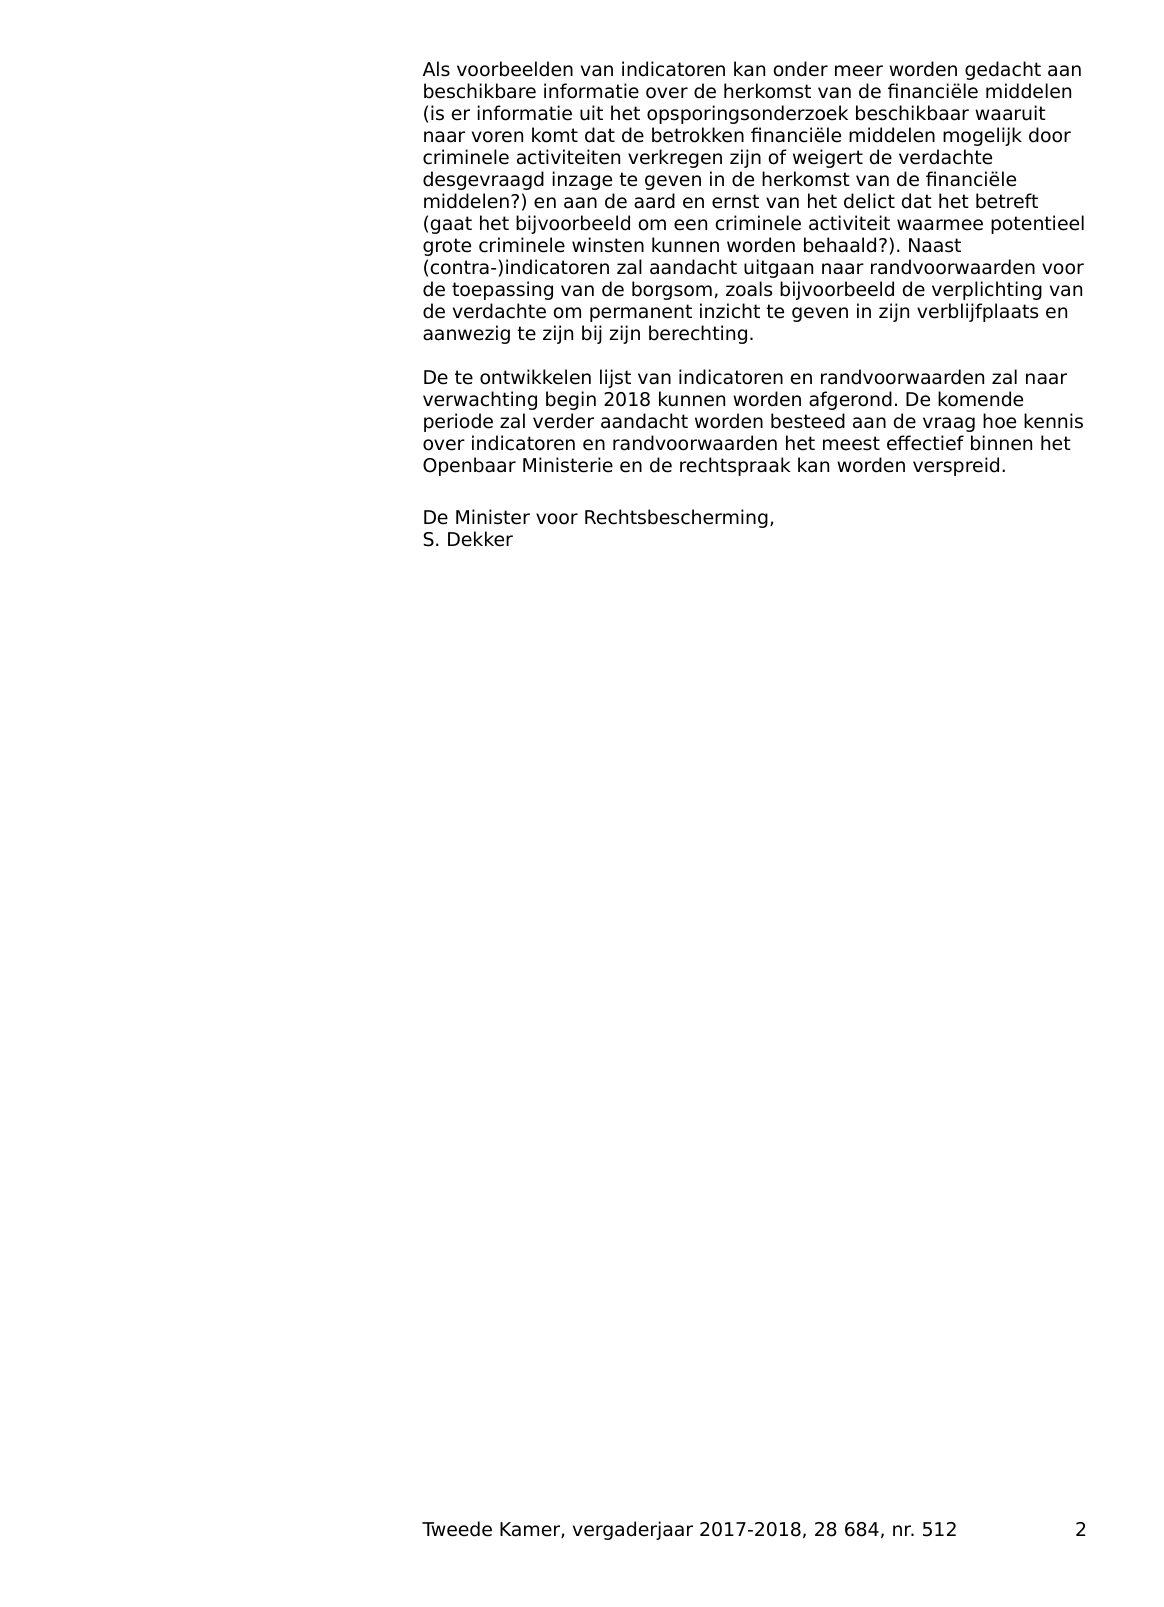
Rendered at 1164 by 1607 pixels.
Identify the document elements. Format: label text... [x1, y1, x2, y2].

text Als voorbeelden van indicatoren kan onder meer worden gedacht aan beschikbare informatie over de herkomst van de financiële middelen (is er informatie uit het opsporingsonderzoek beschikbaar waaruit naar voren komt dat de betrokken financiële middelen mogelijk door criminele activiteiten verkregen zijn of weigert de verdachte desgevraagd inzage te geven in de herkomst van de financiële middelen?) en aan de aard en ernst van het delict dat het betreft (gaat het bijvoorbeeld om een criminele activiteit waarmee potentieel grote criminele winsten kunnen worden behaald?). Naast (contra-)indicatoren zal aandacht uitgaan naar randvoorwaarden voor de toepassing van de borgsom, zoals bijvoorbeeld de verplichting van de verdachte om permanent inzicht te geven in zijn verblijfplaats en aanwezig te zijn bij zijn berechting. [422, 59, 1087, 345]
text De te ontwikkelen lijst van indicatoren en randvoorwaarden zal naar verwachting begin 2018 kunnen worden afgerond. De komende periode zal verder aandacht worden besteed aan de vraag hoe kennis over indicatoren en randvoorwaarden het meest effectief binnen het Openbaar Ministerie en de rechtspraak kan worden verspreid. [422, 367, 1087, 477]
text De Minister voor Rechtsbescherming, S. Dekker [422, 507, 1087, 551]
